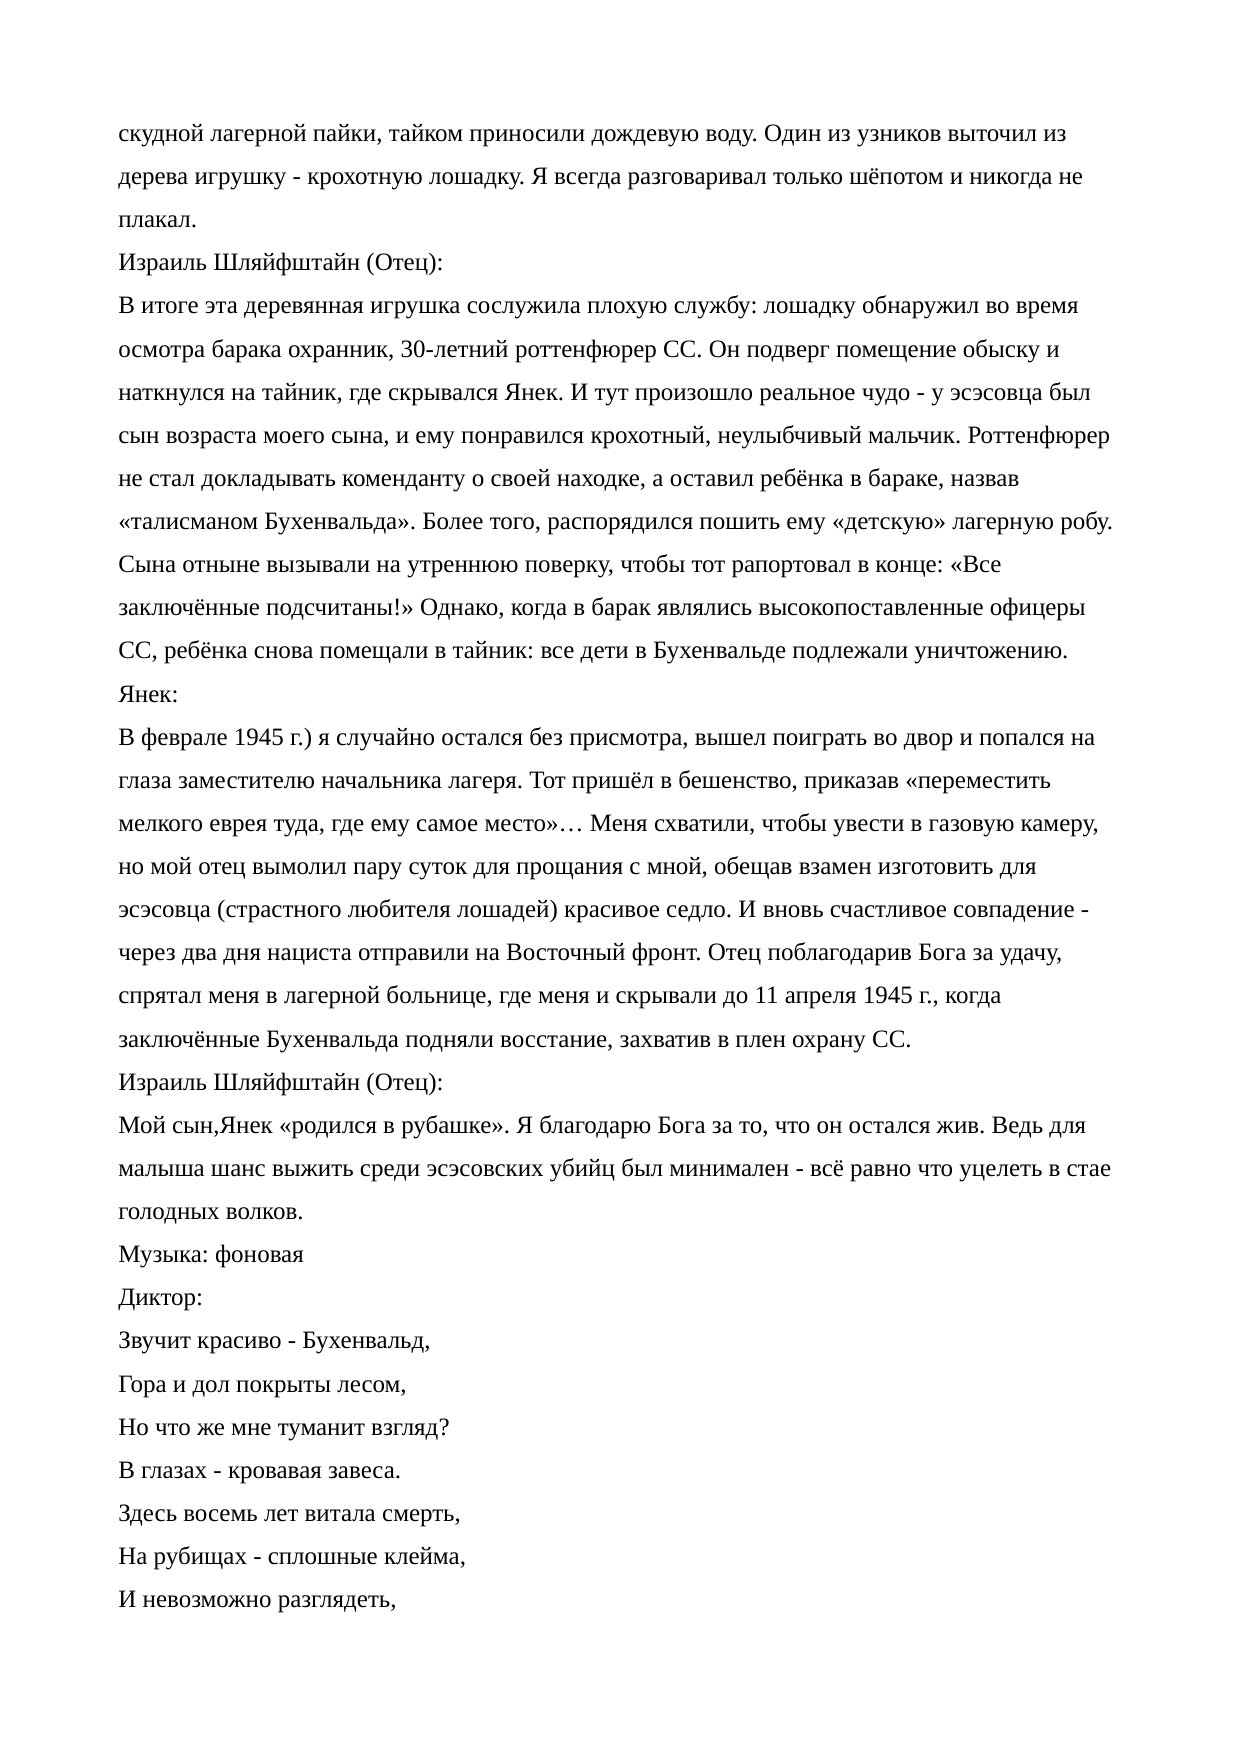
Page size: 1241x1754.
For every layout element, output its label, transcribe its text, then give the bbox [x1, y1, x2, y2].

text Музыка: фоновая [118, 1239, 1122, 1268]
text Израиль Шляйфштайн (Отец): [118, 247, 1122, 276]
text Здесь восемь лет витала смерть, [118, 1498, 1122, 1527]
text Израиль Шляйфштайн (Отец): [118, 1067, 1122, 1096]
text И невозможно разглядеть, [118, 1584, 1122, 1613]
text Гора и дол покрыты лесом, [118, 1369, 1122, 1397]
text Диктор: [118, 1282, 1122, 1311]
text скудной лагерной пайки, тайком приносили дождевую воду. Один из узников выточил из дерева игрушку - крохотную лошадку. Я всегда разговаривал только шёпотом и никогда не плакал. [118, 118, 1122, 233]
text В феврале 1945 г.) я случайно остался без присмотра, вышел поиграть во двор и попался на глаза заместителю начальника лагеря. Тот пришёл в бешенство, приказав «переместить мелкого еврея туда, где ему самое место»… Меня схватили, чтобы увести в газовую камеру, но мой отец вымолил пару суток для прощания с мной, обещав взамен изготовить для эсэсовца (страстного любителя лошадей) красивое седло. И вновь счастливое совпадение - через два дня нациста отправили на Восточный фронт. Отец поблагодарив Бога за удачу, спрятал меня в лагерной больнице, где меня и скрывали до 11 апреля 1945 г., когда заключённые Бухенвальда подняли восстание, захватив в плен охрану СС. [118, 722, 1122, 1052]
text Но что же мне туманит взгляд? [118, 1412, 1122, 1441]
text В итоге эта деревянная игрушка сослужила плохую службу: лошадку обнаружил во время осмотра барака охранник, 30-летний роттенфюрер СС. Он подверг помещение обыску и наткнулся на тайник, где скрывался Янек. И тут произошло реальное чудо - у эсэсовца был сын возраста моего сына, и ему понравился крохотный, неулыбчивый мальчик. Роттенфюрер не стал докладывать коменданту о своей находке, а оставил ребёнка в бараке, назвав «талисманом Бухенвальда». Более того, распорядился пошить ему «детскую» лагерную робу. Сына отныне вызывали на утреннюю поверку, чтобы тот рапортовал в конце: «Все заключённые подсчитаны!» Однако, когда в барак являлись высокопоставленные офицеры СС, ребёнка снова помещали в тайник: все дети в Бухенвальде подлежали уничтожению. [118, 291, 1122, 664]
text Янек: [118, 679, 1122, 707]
text В глазах - кровавая завеса. [118, 1455, 1122, 1484]
text Мой сын,Янек «родился в рубашке». Я благодарю Бога за то, что он остался жив. Ведь для малыша шанс выжить среди эсэсовских убийц был минимален - всё равно что уцелеть в стае голодных волков. [118, 1110, 1122, 1225]
text На рубищах - сплошные клейма, [118, 1541, 1122, 1570]
text Звучит красиво - Бухенвальд, [118, 1326, 1122, 1354]
